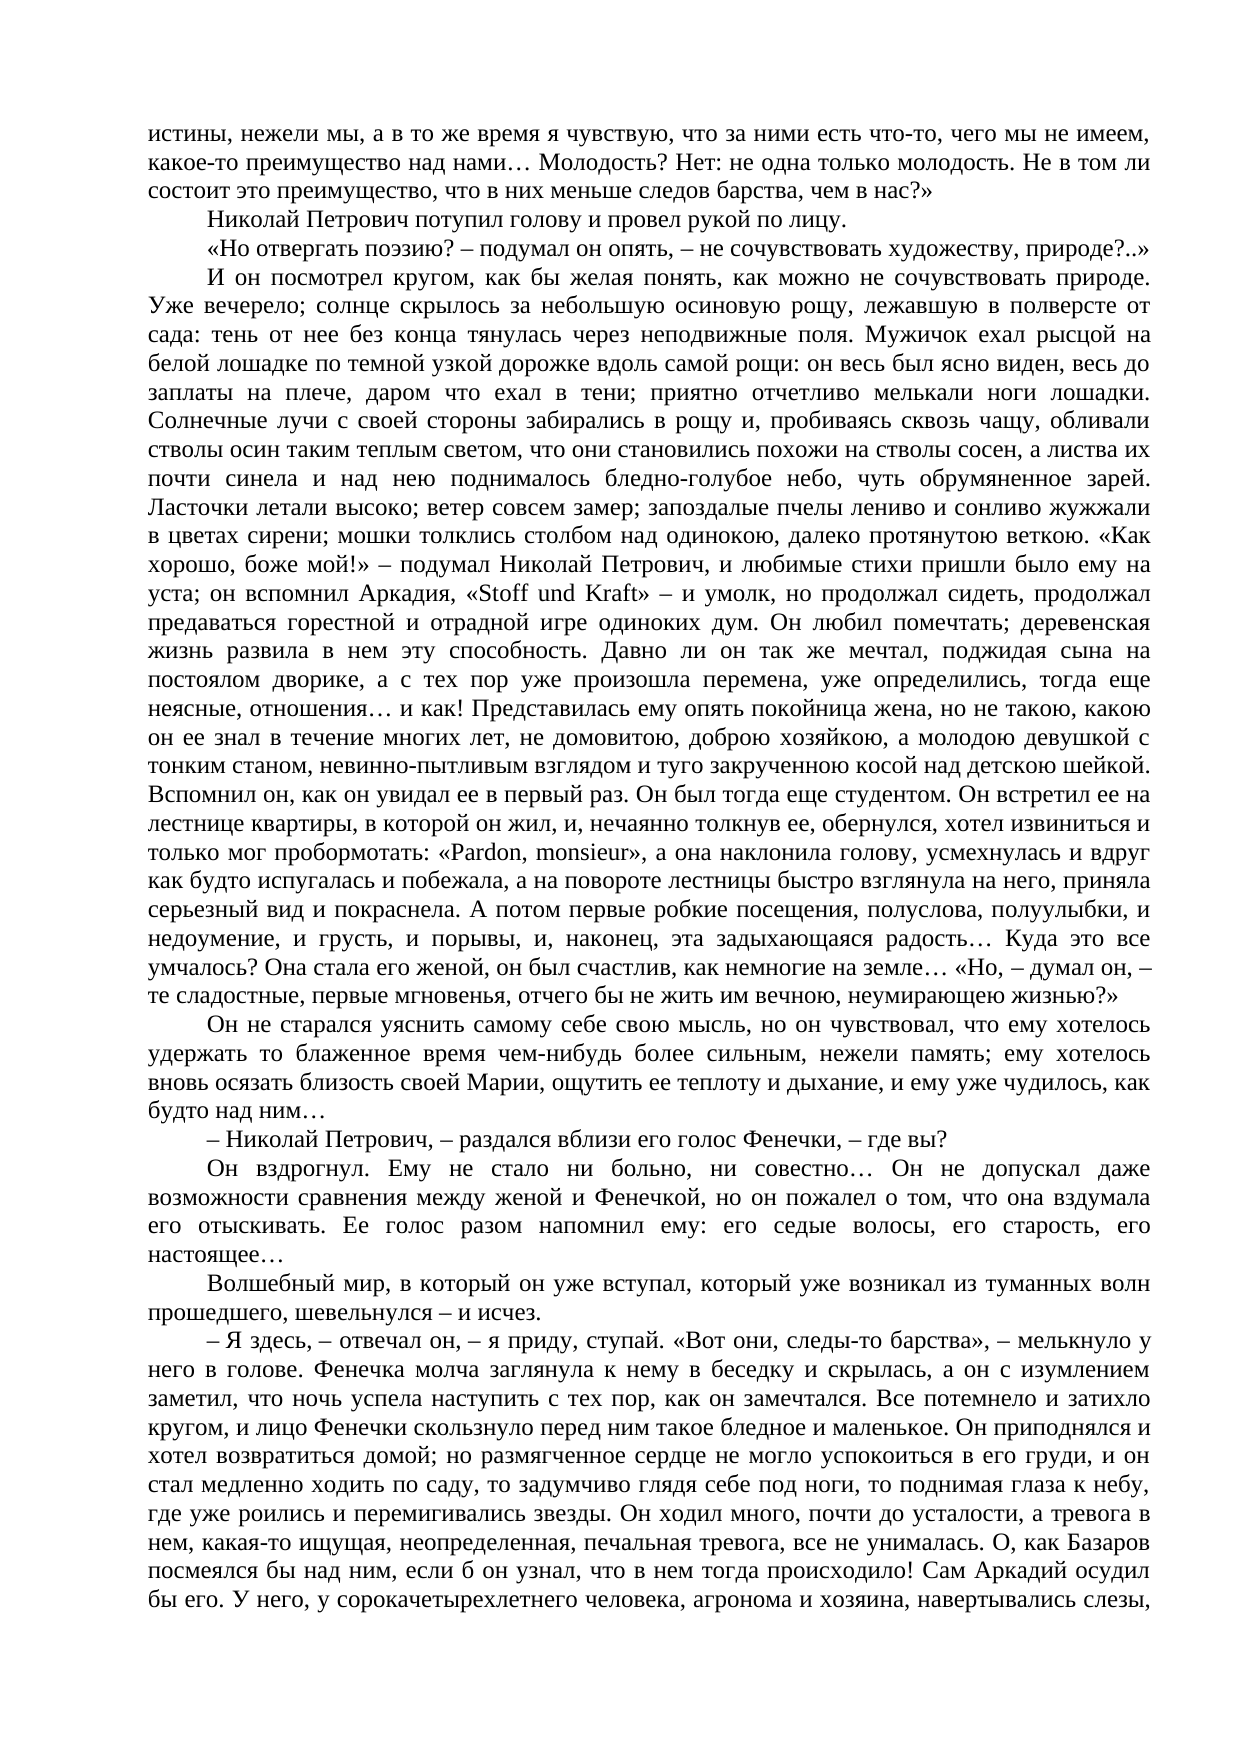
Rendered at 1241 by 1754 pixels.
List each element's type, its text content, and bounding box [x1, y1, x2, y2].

text Он не старался уяснить самому себе свою мысль, но он чувствовал, что ему хотелось удержать то блаженное время чем-нибудь более сильным, нежели память; ему хотелось вновь осязать близость своей Марии, ощутить ее теплоту и дыхание, и ему уже чудилось, как будто над ним… [148, 1009, 1152, 1124]
text Он вздрогнул. Ему не стало ни больно, ни совестно… Он не допускал даже возможности сравнения между женой и Фенечкой, но он пожалел о том, что она вздумала его отыскивать. Ее голос разом напомнил ему: его седые волосы, его старость, его настоящее… [148, 1153, 1152, 1268]
text «Но отвергать поэзию? – подумал он опять, – не сочувствовать художеству, природе?..» [148, 233, 1152, 262]
text Волшебный мир, в который он уже вступал, который уже возникал из туманных волн прошедшего, шевельнулся – и исчез. [148, 1268, 1152, 1326]
text И он посмотрел кругом, как бы желая понять, как можно не сочувствовать природе. Уже вечерело; солнце скрылось за небольшую осиновую рощу, лежавшую в полверсте от сада: тень от нее без конца тянулась через неподвижные поля. Мужичок ехал рысцой на белой лошадке по темной узкой дорожке вдоль самой рощи: он весь был ясно виден, весь до заплаты на плече, даром что ехал в тени; приятно отчетливо мелькали ноги лошадки. Солнечные лучи с своей стороны забирались в рощу и, пробиваясь сквозь чащу, обливали стволы осин таким теплым светом, что они становились похожи на стволы сосен, а листва их почти синела и над нею поднималось бледно-голубое небо, чуть обрумяненное зарей. Ласточки летали высоко; ветер совсем замер; запоздалые пчелы лениво и сонливо жужжали в цветах сирени; мошки толклись столбом над одинокою, далеко протянутою веткою. «Как хорошо, боже мой!» – подумал Николай Петрович, и любимые стихи пришли было ему на уста; он вспомнил Аркадия, «Stoff und Kraft» – и умолк, но продолжал сидеть, продолжал предаваться горестной и отрадной игре одиноких дум. Он любил помечтать; деревенская жизнь развила в нем эту способность. Давно ли он так же мечтал, поджидая сына на постоялом дворике, а с тех пор уже произошла перемена, уже определились, тогда еще неясные, отношения… и как! Представилась ему опять покойница жена, но не такою, какою он ее знал в течение многих лет, не домовитою, доброю хозяйкою, а молодою девушкой с тонким станом, невинно-пытливым взглядом и туго закрученною косой над детскою шейкой. Вспомнил он, как он увидал ее в первый раз. Он был тогда еще студентом. Он встретил ее на лестнице квартиры, в которой он жил, и, нечаянно толкнув ее, обернулся, хотел извиниться и только мог пробормотать: «Pardon, monsieur», а она наклонила голову, усмехнулась и вдруг как будто испугалась и побежала, а на повороте лестницы быстро взглянула на него, приняла серьезный вид и покраснела. А потом первые робкие посещения, полуслова, полуулыбки, и недоумение, и грусть, и порывы, и, наконец, эта задыхающаяся радость… Куда это все умчалось? Она стала его женой, он был счастлив, как немногие на земле… «Но, – думал он, – те сладостные, первые мгновенья, отчего бы не жить им вечною, неумирающею жизнью?» [148, 262, 1152, 1009]
text – Я здесь, – отвечал он, – я приду, ступай. «Вот они, следы-то барства», – мелькнуло у него в голове. Фенечка молча заглянула к нему в беседку и скрылась, а он с изумлением заметил, что ночь успела наступить с тех пор, как он замечтался. Все потемнело и затихло кругом, и лицо Фенечки скользнуло перед ним такое бледное и маленькое. Он приподнялся и хотел возвратиться домой; но размягченное сердце не могло успокоиться в его груди, и он стал медленно ходить по саду, то задумчиво глядя себе под ноги, то поднимая глаза к небу, где уже роились и перемигивались звезды. Он ходил много, почти до усталости, а тревога в нем, какая-то ищущая, неопределенная, печальная тревога, все не унималась. О, как Базаров посмеялся бы над ним, если б он узнал, что в нем тогда происходило! Сам Аркадий осудил бы его. У него, у сорокачетырехлетнего человека, агронома и хозяина, навертывались слезы, [148, 1326, 1152, 1613]
text истины, нежели мы, а в то же время я чувствую, что за ними есть что-то, чего мы не имеем, какое-то преимущество над нами… Молодость? Нет: не одна только молодость. Не в том ли состоит это преимущество, что в них меньше следов барства, чем в нас?» [148, 118, 1152, 204]
text Николай Петрович потупил голову и провел рукой по лицу. [148, 204, 1152, 233]
text – Николай Петрович, – раздался вблизи его голос Фенечки, – где вы? [148, 1124, 1152, 1153]
